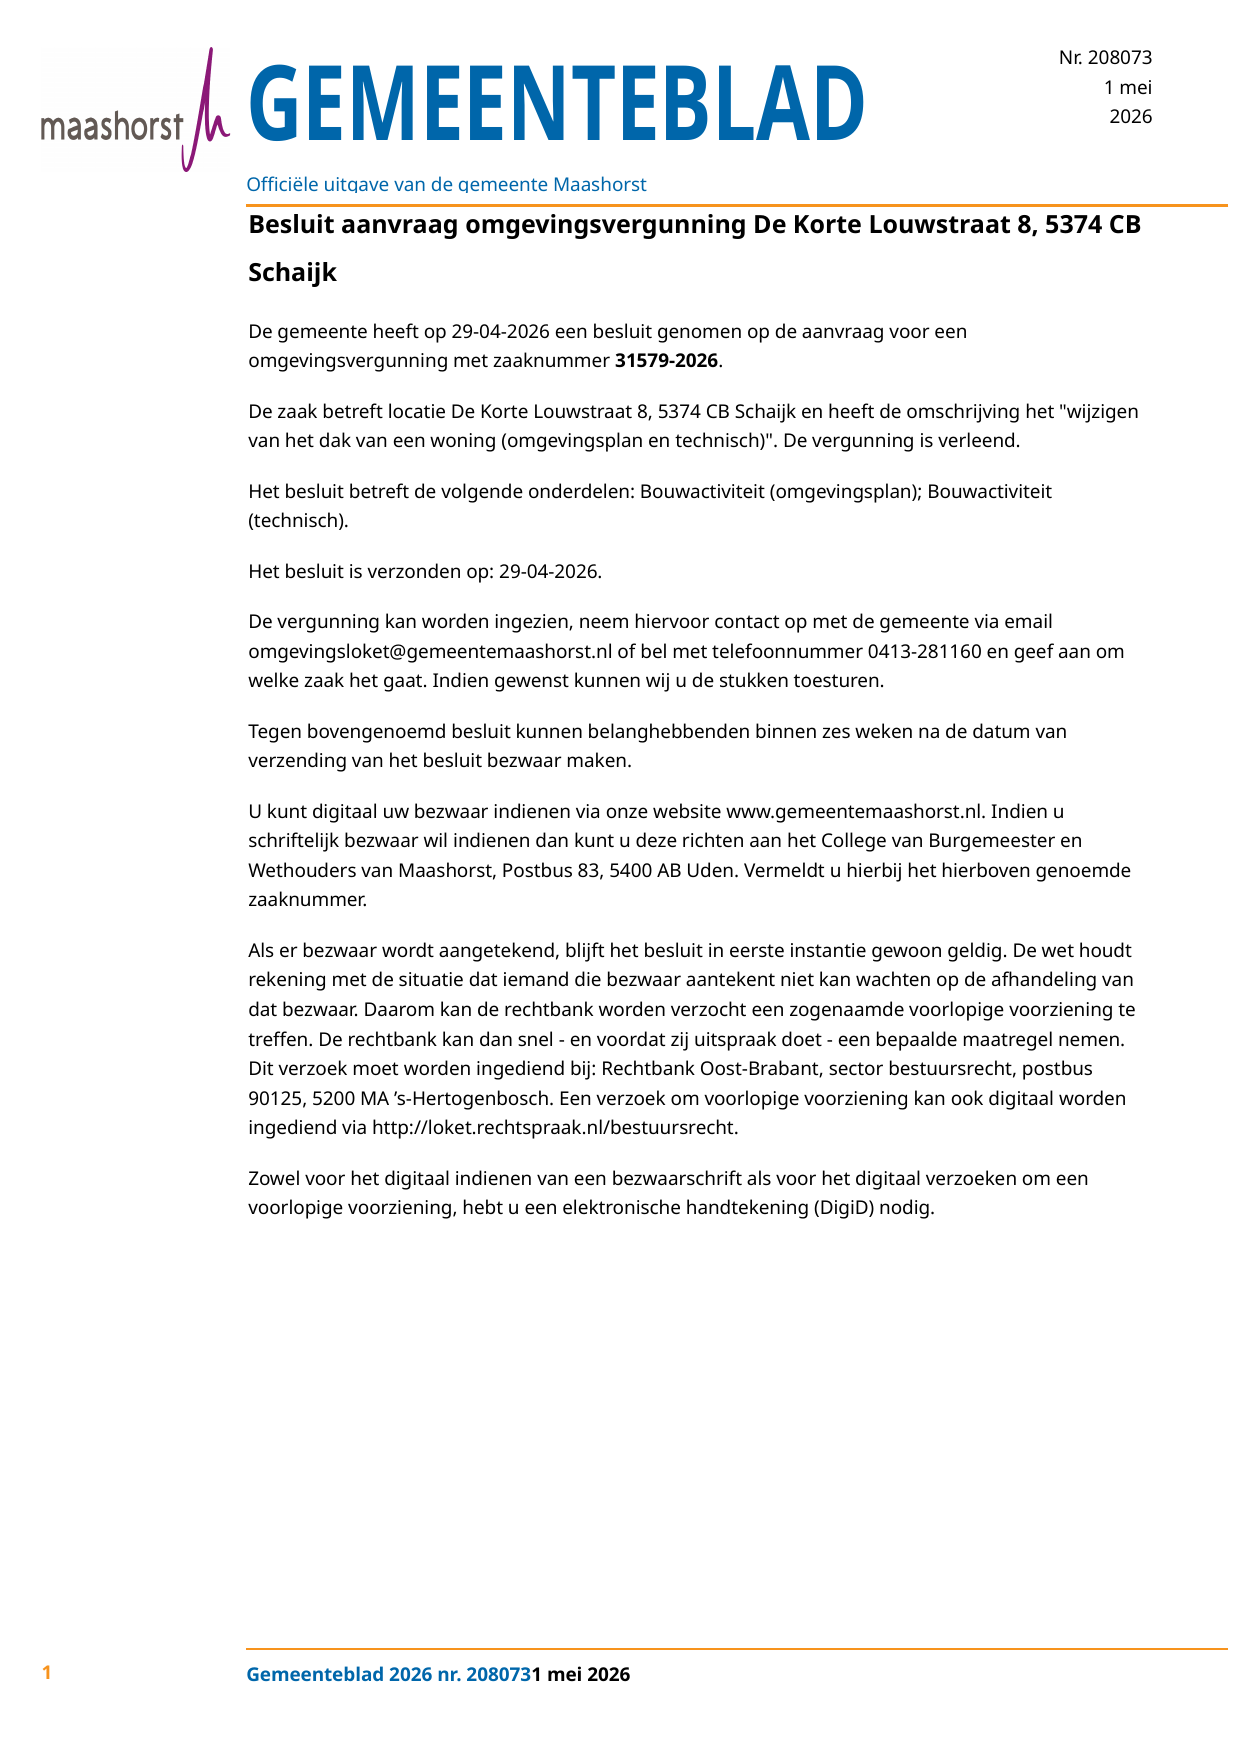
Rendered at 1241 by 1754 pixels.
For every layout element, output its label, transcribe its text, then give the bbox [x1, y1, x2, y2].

text Het besluit is verzonden op: 29-04-2026. [248, 558, 1152, 584]
picture [41, 47, 231, 172]
text De vergunning kan worden ingezien, neem hiervoor contact op met de gemeente via email omgevingsloket@gemeentemaashorst.nl of bel met telefoonnummer 0413-281160 en geef aan om welke zaak het gaat. Indien gewenst kunnen wij u de stukken toesturen. [248, 608, 1152, 693]
text De gemeente heeft op 29-04-2026 een besluit genomen op de aanvraag voor een omgevingsvergunning met zaaknummer 31579-2026. [248, 318, 1152, 373]
text Het besluit betreft de volgende onderdelen: Bouwactiviteit (omgevingsplan); Bouwactiviteit (technisch). [248, 478, 1152, 533]
text Besluit aanvraag omgevingsvergunning De Korte Louwstraat 8, 5374 CB Schaijk [248, 207, 1152, 288]
text Als er bezwaar wordt aangetekend, blijft het besluit in eerste instantie gewoon geldig. De wet houdt rekening met de situatie dat iemand die bezwaar aantekent niet kan wachten op de afhandeling van dat bezwaar. Daarom kan de rechtbank worden verzocht een zogenaamde voorlopige voorziening te treffen. De rechtbank kan dan snel - en voordat zij uitspraak doet - een bepaalde maatregel nemen. Dit verzoek moet worden ingediend bij: Rechtbank Oost-Brabant, sector bestuursrecht, postbus 90125, 5200 MA ’s-Hertogenbosch. Een verzoek om voorlopige voorziening kan ook digitaal worden ingediend via http://loket.rechtspraak.nl/bestuursrecht. [248, 937, 1152, 1140]
text Tegen bovengenoemd besluit kunnen belanghebbenden binnen zes weken na de datum van verzending van het besluit bezwaar maken. [248, 718, 1152, 773]
text U kunt digitaal uw bezwaar indienen via onze website www.gemeentemaashorst.nl. Indien u schriftelijk bezwaar wil indienen dan kunt u deze richten aan het College van Burgemeester en Wethouders van Maashorst, Postbus 83, 5400 AB Uden. Vermeldt u hierbij het hierboven genoemde zaaknummer. [248, 798, 1152, 912]
text De zaak betreft locatie De Korte Louwstraat 8, 5374 CB Schaijk en heeft de omschrijving het "wijzigen van het dak van een woning (omgevingsplan en technisch)". De vergunning is verleend. [248, 398, 1152, 453]
text Zowel voor het digitaal indienen van een bezwaarschrift als voor het digitaal verzoeken om een voorlopige voorziening, hebt u een elektronische handtekening (DigiD) nodig. [248, 1165, 1152, 1220]
